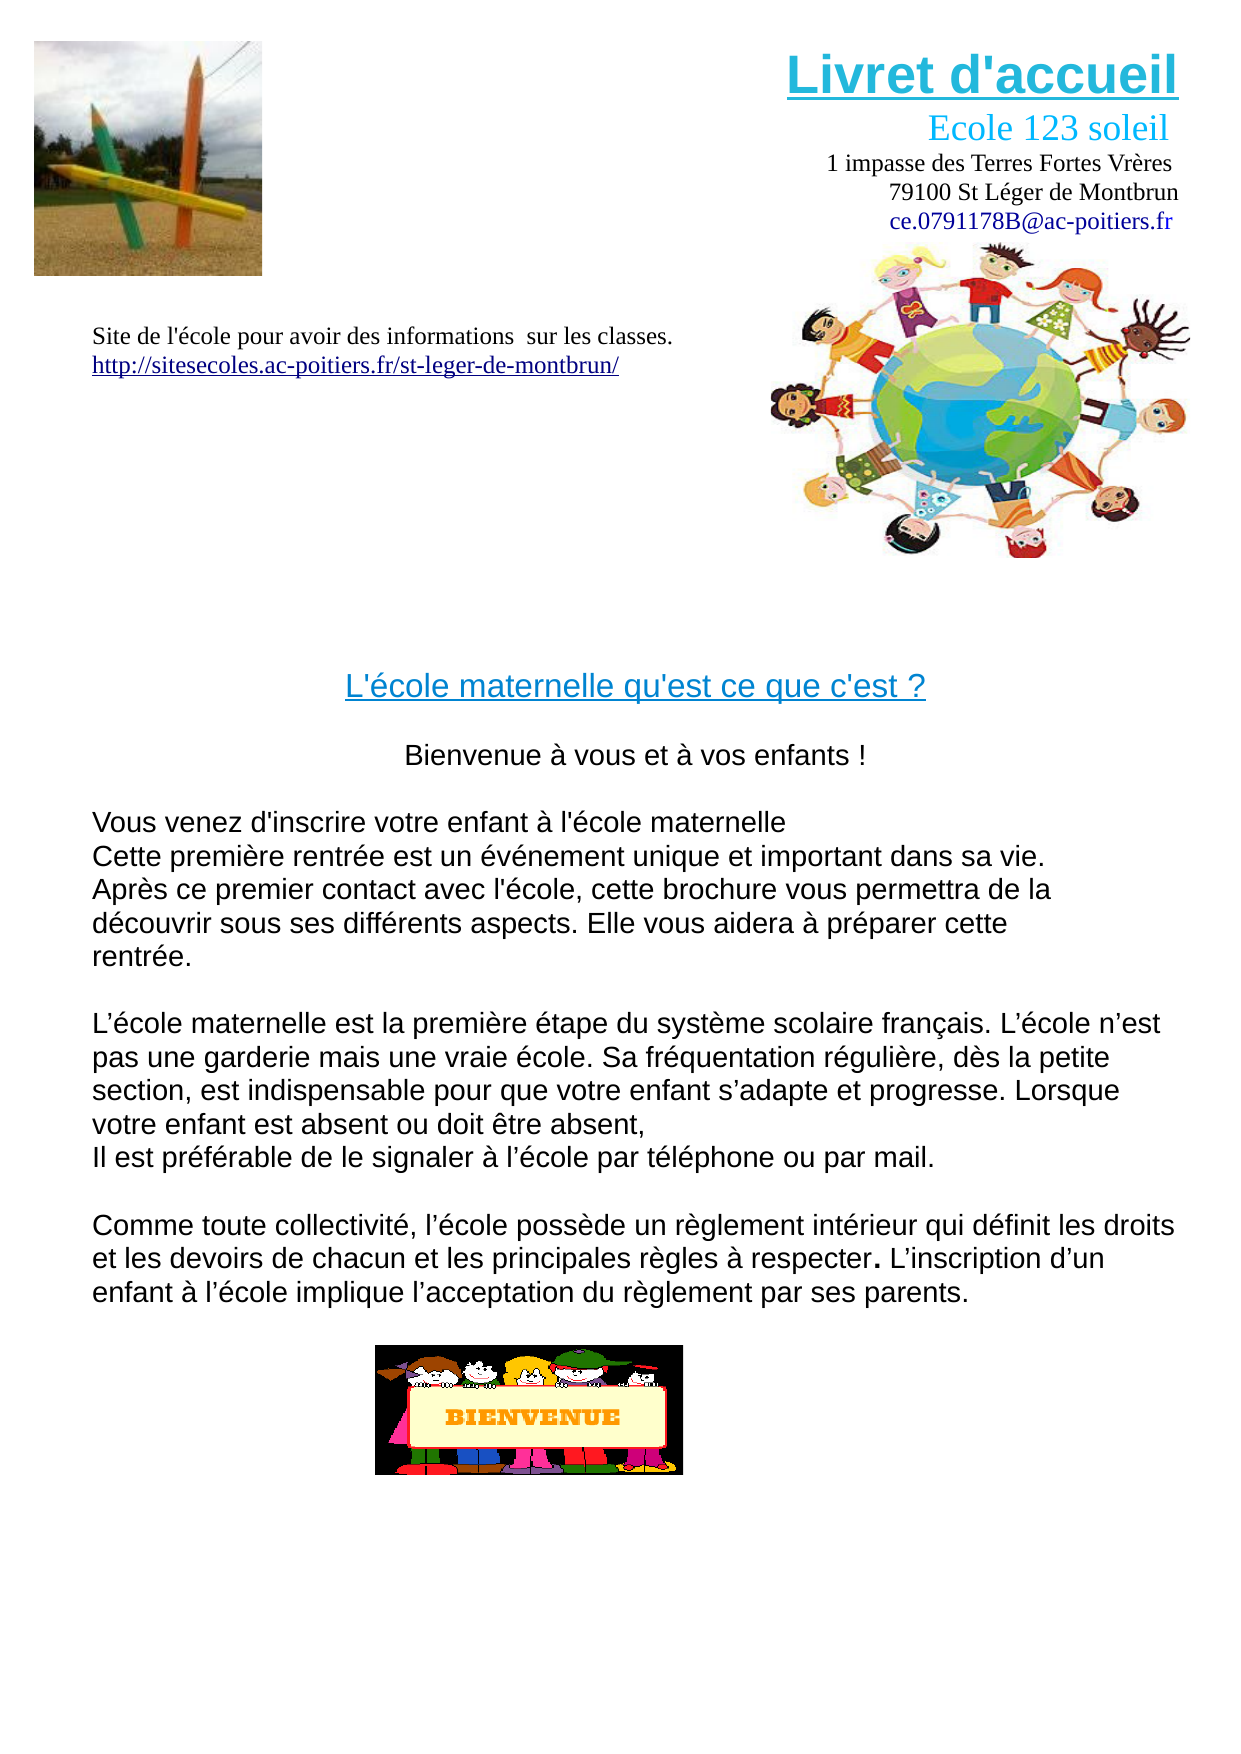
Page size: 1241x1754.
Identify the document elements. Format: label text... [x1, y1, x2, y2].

text Comme toute collectivité, l’école possède un règlement intérieur qui définit les droits et les devoirs de chacun et les principales règles à respecter. L’inscription d’un enfant à l’école implique l’acceptation du règlement par ses parents. [92, 1207, 1179, 1308]
text Après ce premier contact avec l'école, cette brochure vous permettra de la [92, 872, 1179, 906]
text 79100 St Léger de Montbrun [263, 177, 1179, 206]
text découvrir sous ses différents aspects. Elle vous aidera à préparer cette [92, 906, 1179, 939]
picture [34, 41, 263, 276]
text Livret d'accueil [263, 43, 1179, 105]
text Ecole 123 soleil [263, 105, 1179, 148]
text Bienvenue à vous et à vos enfants ! [92, 738, 1179, 771]
text Site de l'école pour avoir des informations sur les classes. [92, 321, 770, 350]
text L'école maternelle qu'est ce que c'est ? [92, 666, 1179, 704]
text rentrée. [92, 939, 1179, 973]
text Il est préférable de le signaler à l’école par téléphone ou par mail. [92, 1140, 1179, 1174]
text ce.0791178B@ac-poitiers.fr [263, 206, 1179, 235]
text Cette première rentrée est un événement unique et important dans sa vie. [92, 838, 1179, 872]
text http://sitesecoles.ac-poitiers.fr/st-leger-de-montbrun/ [92, 350, 770, 378]
text L’école maternelle est la première étape du système scolaire français. L’école n’est pas une garderie mais une vraie école. Sa fréquentation régulière, dès la petite section, est indispensable pour que votre enfant s’adapte et progresse. Lorsque votre enfant est absent ou doit être absent, [92, 1006, 1179, 1140]
text 1 impasse des Terres Fortes Vrères [263, 148, 1179, 177]
text Vous venez d'inscrire votre enfant à l'école maternelle [92, 805, 1179, 838]
